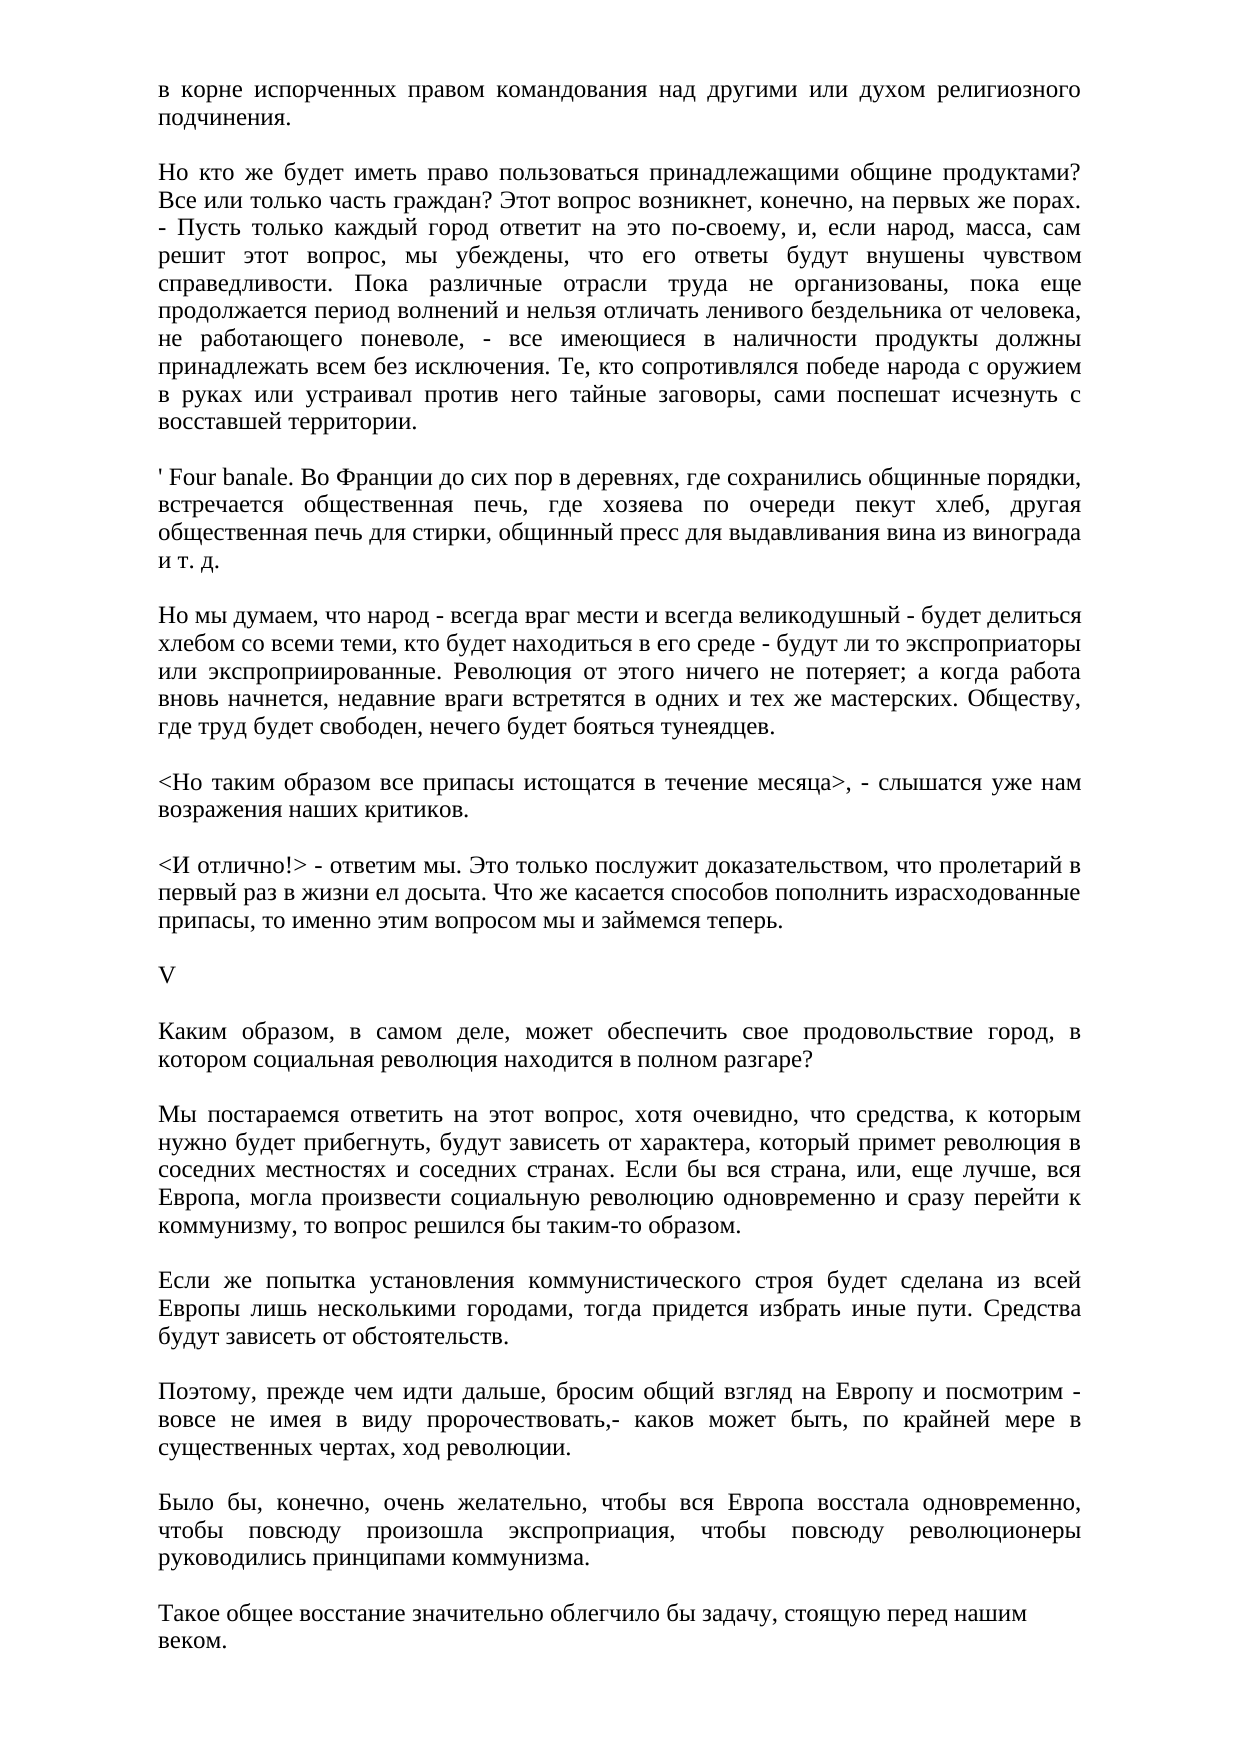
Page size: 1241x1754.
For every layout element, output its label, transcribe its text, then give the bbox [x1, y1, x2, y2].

text Поэтому, прежде чем идти дальше, бросим общий взгляд на Европу и посмотрим - вовсе не имея в виду пророчествовать,- каков может быть, по крайней мере в существенных чертах, ход революции. [158, 1377, 1082, 1460]
text Но мы думаем, что народ - всегда враг мести и всегда великодушный - будет делиться хлебом со всеми теми, кто будет находиться в его среде - будут ли то экспроприаторы или экспроприированные. Революция от этого ничего не потеряет; а когда работа вновь начнется, недавние враги встретятся в одних и тех же мастерских. Обществу, где труд будет свободен, нечего будет бояться тунеядцев. [158, 601, 1082, 740]
text Такое общее восстание значительно облегчило бы задачу, стоящую перед нашим веком. [158, 1599, 1082, 1654]
text ' Four banale. Во Франции до сих пор в деревнях, где сохранились общинные порядки, встречается общественная печь, где хозяева по очереди пекут хлеб, другая общественная печь для стирки, общинный пресс для выдавливания вина из винограда и т. д. [158, 463, 1082, 574]
text Но кто же будет иметь право пользоваться принадлежащими общине продуктами? Все или только часть граждан? Этот вопрос возникнет, конечно, на первых же порах. - Пусть только каждый город ответит на это по-своему, и, если народ, масса, сам решит этот вопрос, мы убеждены, что его ответы будут внушены чувством справедливости. Пока различные отрасли труда не организованы, пока еще продолжается период волнений и нельзя отличать ленивого бездельника от человека, не работающего поневоле, - все имеющиеся в наличности продукты должны принадлежать всем без исключения. Те, кто сопротивлялся победе народа с оружием в руках или устраивал против него тайные заговоры, сами поспешат исчезнуть с восставшей территории. [158, 158, 1082, 435]
text <И отлично!> - ответим мы. Это только послужит доказательством, что пролетарий в первый раз в жизни ел досыта. Что же касается способов пополнить израсходованные припасы, то именно этим вопросом мы и займемся теперь. [158, 851, 1082, 934]
text <Но таким образом все припасы истощатся в течение месяца>, - слышатся уже нам возражения наших критиков. [158, 768, 1082, 823]
text Было бы, конечно, очень желательно, чтобы вся Европа восстала одновременно, чтобы повсюду произошла экспроприация, чтобы повсюду революционеры руководились принципами коммунизма. [158, 1488, 1082, 1571]
text V [158, 962, 1082, 989]
text в корне испорченных правом командования над другими или духом религиозного подчинения. [158, 75, 1082, 130]
text Каким образом, в самом деле, может обеспечить свое продовольствие город, в котором социальная революция находится в полном разгаре? [158, 1017, 1082, 1072]
text Если же попытка установления коммунистического строя будет сделана из всей Европы лишь несколькими городами, тогда придется избрать иные пути. Средства будут зависеть от обстоятельств. [158, 1266, 1082, 1349]
text Мы постараемся ответить на этот вопрос, хотя очевидно, что средства, к которым нужно будет прибегнуть, будут зависеть от характера, который примет революция в соседних местностях и соседних странах. Если бы вся страна, или, еще лучше, вся Европа, могла произвести социальную революцию одновременно и сразу перейти к коммунизму, то вопрос решился бы таким-то образом. [158, 1100, 1082, 1239]
